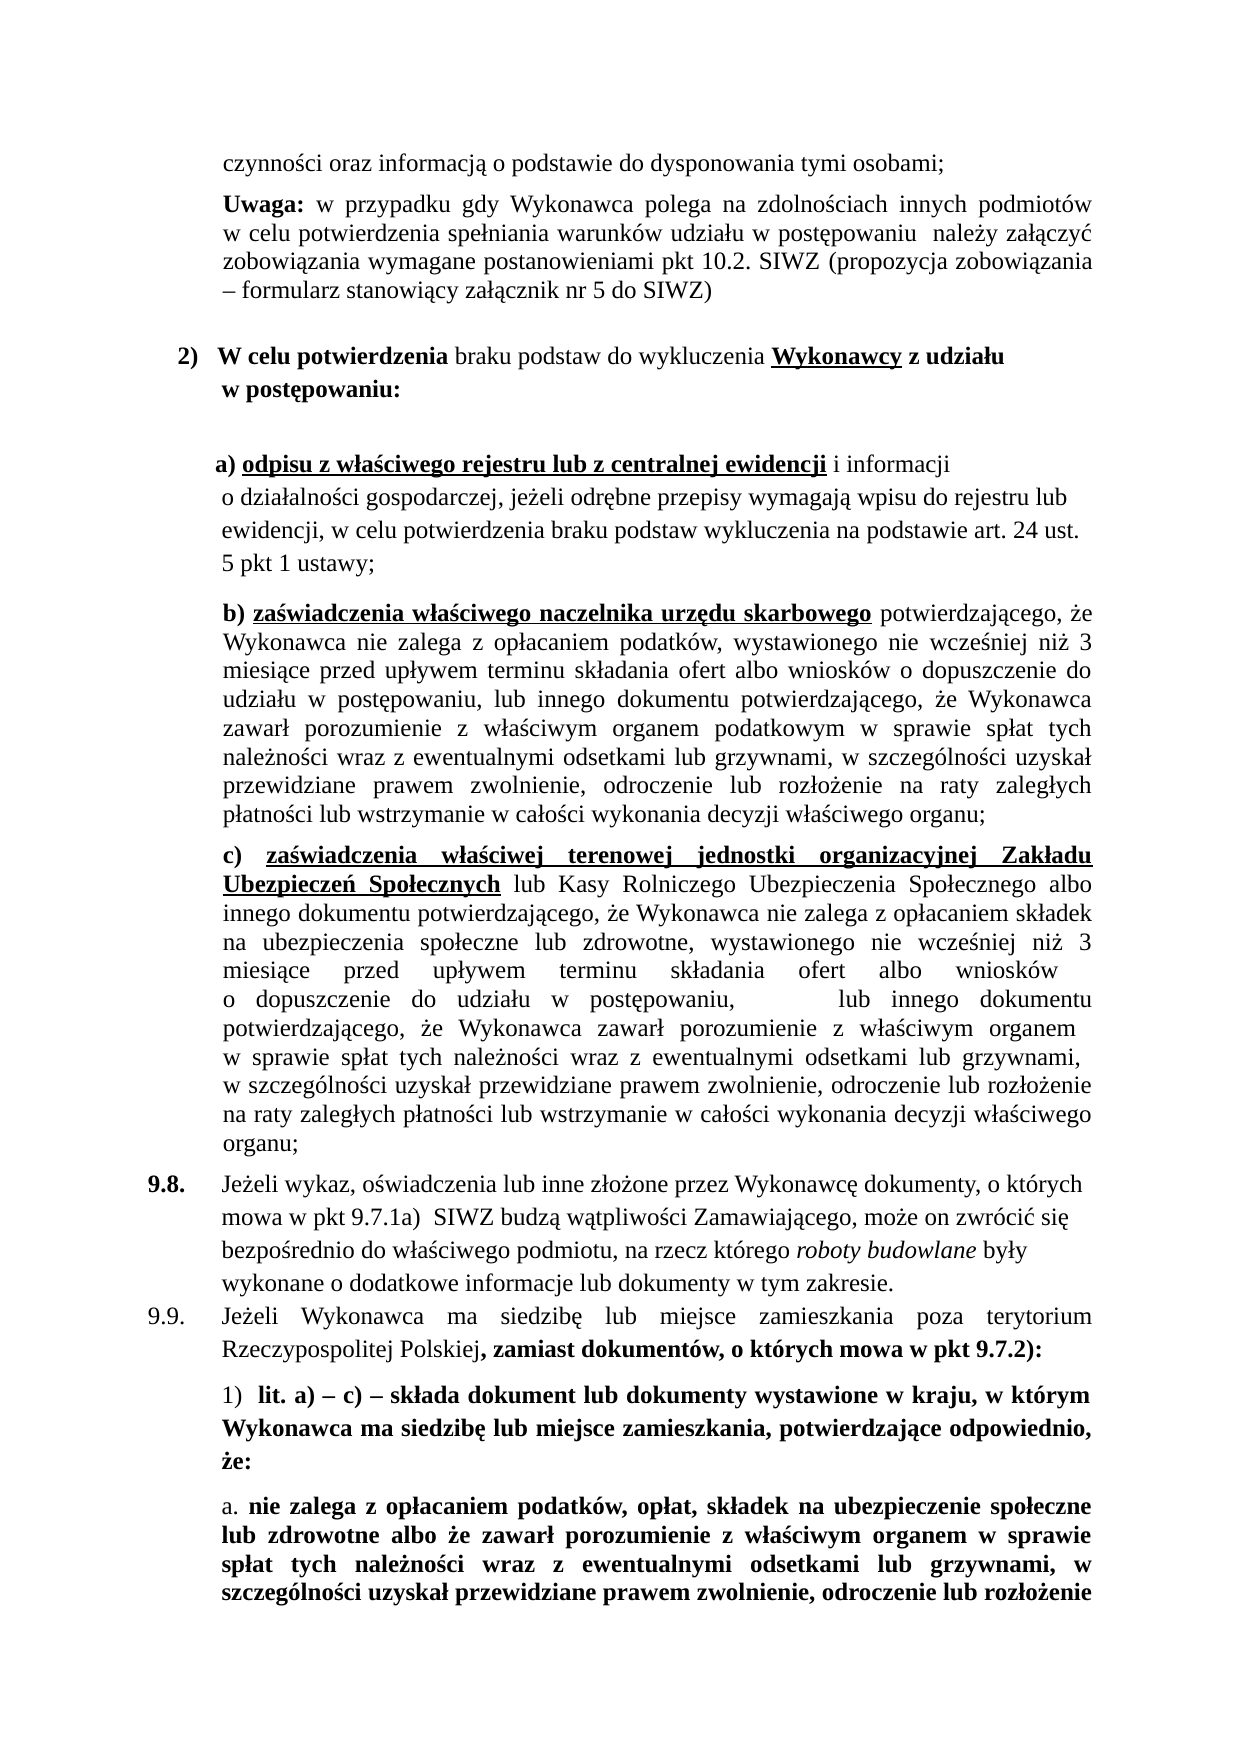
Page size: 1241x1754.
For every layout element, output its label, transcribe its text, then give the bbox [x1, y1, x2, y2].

text b) zaświadczenia właściwego naczelnika urzędu skarbowego potwierdzającego, że Wykonawca nie zalega z opłacaniem podatków, wystawionego nie wcześniej niż 3 miesiące przed upływem terminu składania ofert albo wniosków o dopuszczenie do udziału w postępowaniu, lub innego dokumentu potwierdzającego, że Wykonawca zawarł porozumienie z właściwym organem podatkowym w sprawie spłat tych należności wraz z ewentualnymi odsetkami lub grzywnami, w szczególności uzyskał przewidziane prawem zwolnienie, odroczenie lub rozłożenie na raty zaległych płatności lub wstrzymanie w całości wykonania decyzji właściwego organu; [223, 598, 1093, 828]
text czynności oraz informacją o podstawie do dysponowania tymi osobami; [223, 148, 1093, 176]
text a. nie zalega z opłacaniem podatków, opłat, składek na ubezpieczenie społeczne lub zdrowotne albo że zawarł porozumienie z właściwym organem w sprawie spłat tych należności wraz z ewentualnymi odsetkami lub grzywnami, w szczególności uzyskał przewidziane prawem zwolnienie, odroczenie lub rozłożenie [221, 1491, 1093, 1606]
text 1) lit. a) – c) – składa dokument lub dokumenty wystawione w kraju, w którym Wykonawca ma siedzibę lub miejsce zamieszkania, potwierdzające odpowiednio, że: [221, 1380, 1093, 1474]
text 2) W celu potwierdzenia braku podstaw do wykluczenia Wykonawcy z udziału w postępowaniu: [177, 341, 1093, 403]
text 9.9. Jeżeli Wykonawca ma siedzibę lub miejsce zamieszkania poza terytorium Rzeczypospolitej Polskiej, zamiast dokumentów, o których mowa w pkt 9.7.2): [148, 1301, 1093, 1363]
text a) odpisu z właściwego rejestru lub z centralnej ewidencji i informacji o działalności gospodarczej, jeżeli odrębne przepisy wymagają wpisu do rejestru lub ewidencji, w celu potwierdzenia braku podstaw wykluczenia na podstawie art. 24 ust. 5 pkt 1 ustawy; [177, 449, 1093, 577]
text c) zaświadczenia właściwej terenowej jednostki organizacyjnej Zakładu Ubezpieczeń Społecznych lub Kasy Rolniczego Ubezpieczenia Społecznego albo innego dokumentu potwierdzającego, że Wykonawca nie zalega z opłacaniem składek na ubezpieczenia społeczne lub zdrowotne, wystawionego nie wcześniej niż 3 miesiące przed upływem terminu składania ofert albo wniosków o dopuszczenie do udziału w postępowaniu, lub innego dokumentu potwierdzającego, że Wykonawca zawarł porozumienie z właściwym organem w sprawie spłat tych należności wraz z ewentualnymi odsetkami lub grzywnami, w szczególności uzyskał przewidziane prawem zwolnienie, odroczenie lub rozłożenie na raty zaległych płatności lub wstrzymanie w całości wykonania decyzji właściwego organu; [223, 840, 1093, 1157]
text 9.8. Jeżeli wykaz, oświadczenia lub inne złożone przez Wykonawcę dokumenty, o których mowa w pkt 9.7.1a) SIWZ budzą wątpliwości Zamawiającego, może on zwrócić się bezpośrednio do właściwego podmiotu, na rzecz którego roboty budowlane były wykonane o dodatkowe informacje lub dokumenty w tym zakresie. [148, 1169, 1093, 1297]
text Uwaga: w przypadku gdy Wykonawca polega na zdolnościach innych podmiotów w celu potwierdzenia spełniania warunków udziału w postępowaniu należy załączyć zobowiązania wymagane postanowieniami pkt 10.2. SIWZ (propozycja zobowiązania – formularz stanowiący załącznik nr 5 do SIWZ) [223, 189, 1093, 304]
